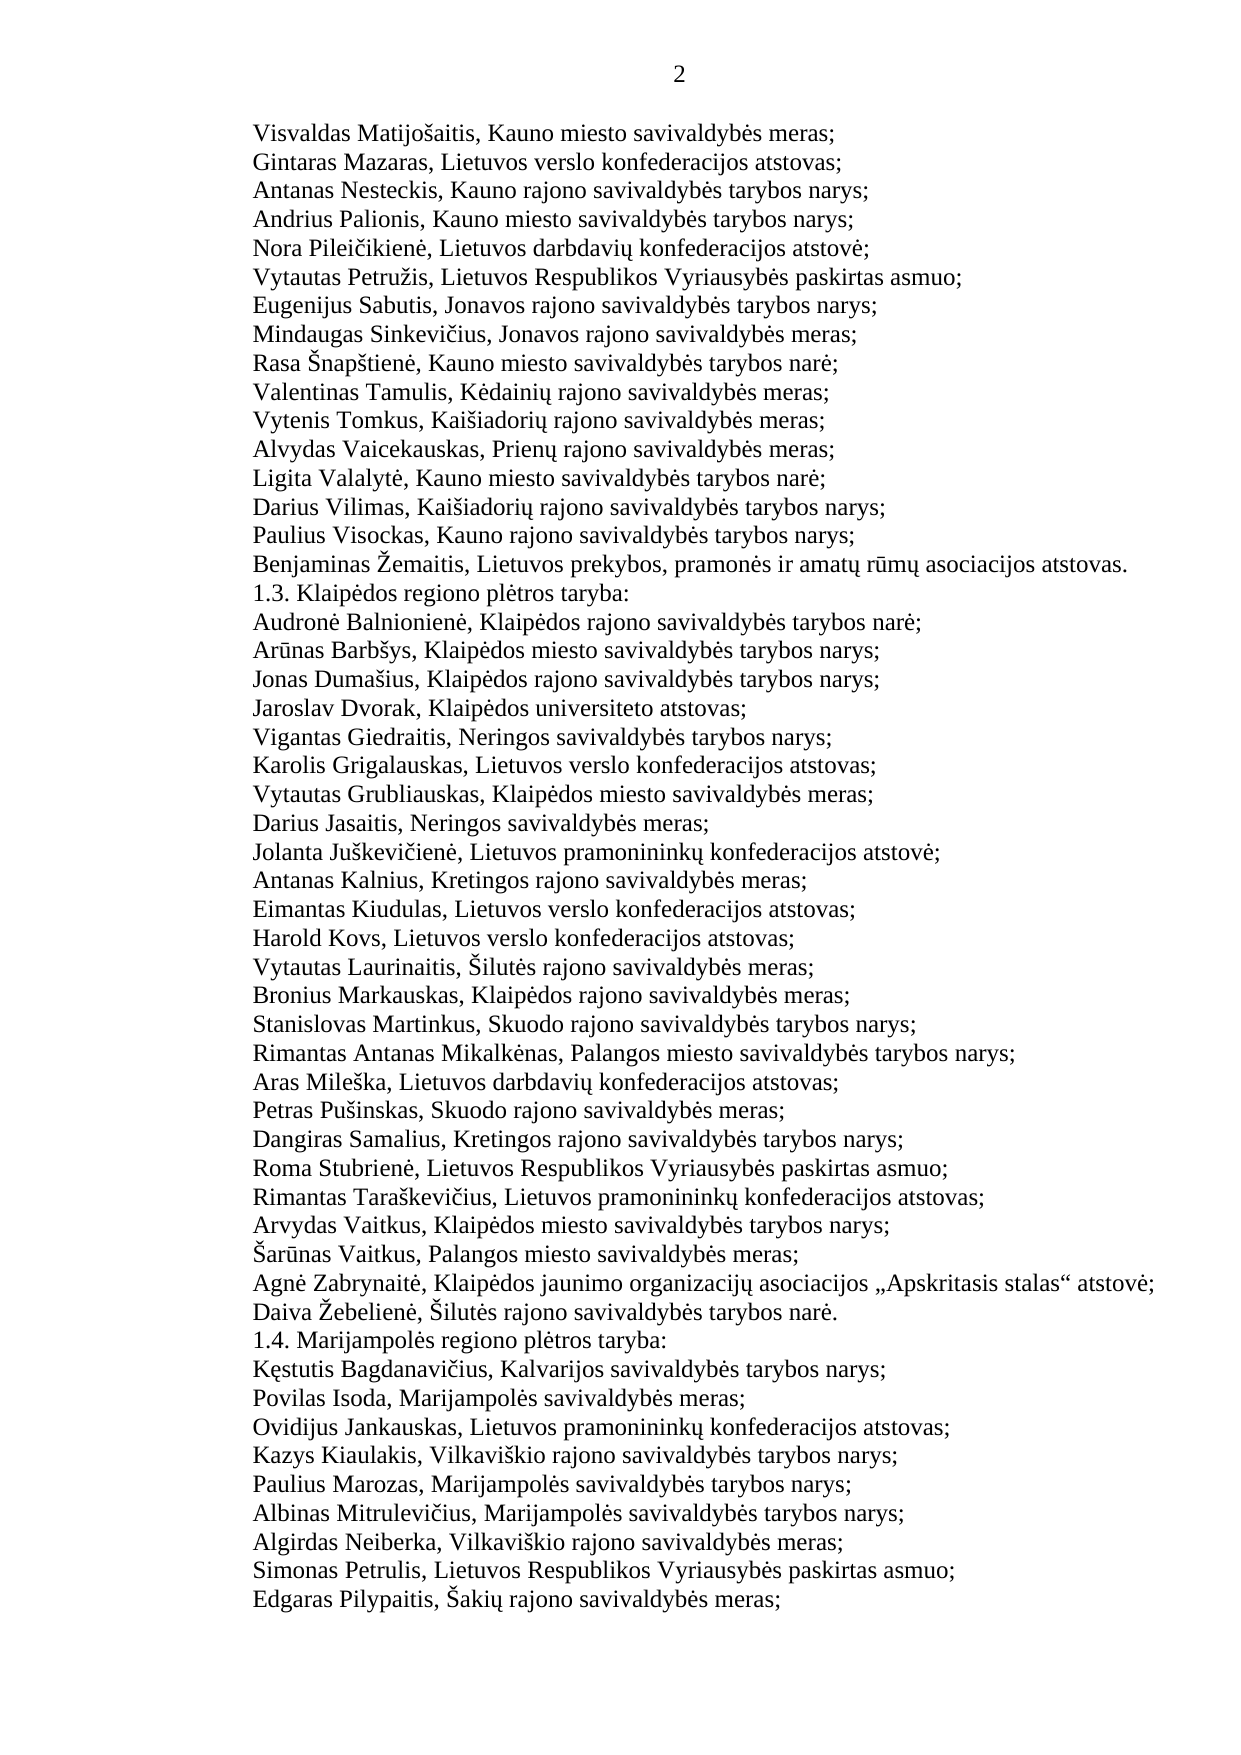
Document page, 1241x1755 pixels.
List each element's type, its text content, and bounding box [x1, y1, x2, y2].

text 1.4. Marijampolės regiono plėtros taryba: [177, 1326, 1181, 1354]
text Algirdas Neiberka, Vilkaviškio rajono savivaldybės meras; [177, 1527, 1181, 1556]
text Vytenis Tomkus, Kaišiadorių rajono savivaldybės meras; [177, 406, 1181, 434]
text Simonas Petrulis, Lietuvos Respublikos Vyriausybės paskirtas asmuo; [177, 1556, 1181, 1584]
text Jonas Dumašius, Klaipėdos rajono savivaldybės tarybos narys; [177, 664, 1181, 693]
text Audronė Balnionienė, Klaipėdos rajono savivaldybės tarybos narė; [177, 607, 1181, 636]
text Vytautas Grubliauskas, Klaipėdos miesto savivaldybės meras; [177, 779, 1181, 808]
text Antanas Nesteckis, Kauno rajono savivaldybės tarybos narys; [177, 176, 1181, 204]
text Agnė Zabrynaitė, Klaipėdos jaunimo organizacijų asociacijos „Apskritasis stalas“ atstovė; [177, 1268, 1181, 1297]
text Petras Pušinskas, Skuodo rajono savivaldybės meras; [177, 1096, 1181, 1124]
text Jolanta Juškevičienė, Lietuvos pramonininkų konfederacijos atstovė; [177, 837, 1181, 866]
text Povilas Isoda, Marijampolės savivaldybės meras; [177, 1383, 1181, 1412]
text Antanas Kalnius, Kretingos rajono savivaldybės meras; [177, 866, 1181, 894]
text Darius Vilimas, Kaišiadorių rajono savivaldybės tarybos narys; [177, 492, 1181, 521]
text Jaroslav Dvorak, Klaipėdos universiteto atstovas; [177, 693, 1181, 722]
text Vigantas Giedraitis, Neringos savivaldybės tarybos narys; [177, 722, 1181, 751]
text Vytautas Laurinaitis, Šilutės rajono savivaldybės meras; [177, 952, 1181, 981]
text Albinas Mitrulevičius, Marijampolės savivaldybės tarybos narys; [177, 1498, 1181, 1527]
text Benjaminas Žemaitis, Lietuvos prekybos, pramonės ir amatų rūmų asociacijos atstovas. [177, 549, 1181, 578]
text Harold Kovs, Lietuvos verslo konfederacijos atstovas; [177, 923, 1181, 952]
text Aras Mileška, Lietuvos darbdavių konfederacijos atstovas; [177, 1067, 1181, 1096]
text Eugenijus Sabutis, Jonavos rajono savivaldybės tarybos narys; [177, 291, 1181, 319]
text Nora Pileičikienė, Lietuvos darbdavių konfederacijos atstovė; [177, 233, 1181, 262]
text Karolis Grigalauskas, Lietuvos verslo konfederacijos atstovas; [177, 751, 1181, 779]
text Edgaras Pilypaitis, Šakių rajono savivaldybės meras; [177, 1584, 1181, 1613]
text Dangiras Samalius, Kretingos rajono savivaldybės tarybos narys; [177, 1124, 1181, 1153]
text Andrius Palionis, Kauno miesto savivaldybės tarybos narys; [177, 204, 1181, 233]
text Paulius Marozas, Marijampolės savivaldybės tarybos narys; [177, 1469, 1181, 1498]
text Kęstutis Bagdanavičius, Kalvarijos savivaldybės tarybos narys; [177, 1354, 1181, 1383]
text Vytautas Petružis, Lietuvos Respublikos Vyriausybės paskirtas asmuo; [177, 262, 1181, 291]
text Paulius Visockas, Kauno rajono savivaldybės tarybos narys; [177, 521, 1181, 549]
text Eimantas Kiudulas, Lietuvos verslo konfederacijos atstovas; [177, 894, 1181, 923]
text Visvaldas Matijošaitis, Kauno miesto savivaldybės meras; [177, 118, 1181, 147]
text Rasa Šnapštienė, Kauno miesto savivaldybės tarybos narė; [177, 348, 1181, 377]
text Arūnas Barbšys, Klaipėdos miesto savivaldybės tarybos narys; [177, 636, 1181, 664]
text Ligita Valalytė, Kauno miesto savivaldybės tarybos narė; [177, 463, 1181, 492]
text Ovidijus Jankauskas, Lietuvos pramonininkų konfederacijos atstovas; [177, 1412, 1181, 1441]
text Roma Stubrienė, Lietuvos Respublikos Vyriausybės paskirtas asmuo; [177, 1153, 1181, 1182]
text Alvydas Vaicekauskas, Prienų rajono savivaldybės meras; [177, 434, 1181, 463]
text Mindaugas Sinkevičius, Jonavos rajono savivaldybės meras; [177, 319, 1181, 348]
text Gintaras Mazaras, Lietuvos verslo konfederacijos atstovas; [177, 147, 1181, 176]
text Valentinas Tamulis, Kėdainių rajono savivaldybės meras; [177, 377, 1181, 406]
text Stanislovas Martinkus, Skuodo rajono savivaldybės tarybos narys; [177, 1009, 1181, 1038]
text Šarūnas Vaitkus, Palangos miesto savivaldybės meras; [177, 1239, 1181, 1268]
text Darius Jasaitis, Neringos savivaldybės meras; [177, 808, 1181, 837]
text Rimantas Antanas Mikalkėnas, Palangos miesto savivaldybės tarybos narys; [177, 1038, 1181, 1067]
text Bronius Markauskas, Klaipėdos rajono savivaldybės meras; [177, 981, 1181, 1009]
text 1.3. Klaipėdos regiono plėtros taryba: [177, 578, 1181, 607]
text Kazys Kiaulakis, Vilkaviškio rajono savivaldybės tarybos narys; [177, 1441, 1181, 1469]
text Rimantas Taraškevičius, Lietuvos pramonininkų konfederacijos atstovas; [177, 1182, 1181, 1211]
text Daiva Žebelienė, Šilutės rajono savivaldybės tarybos narė. [177, 1297, 1181, 1326]
text Arvydas Vaitkus, Klaipėdos miesto savivaldybės tarybos narys; [177, 1211, 1181, 1239]
